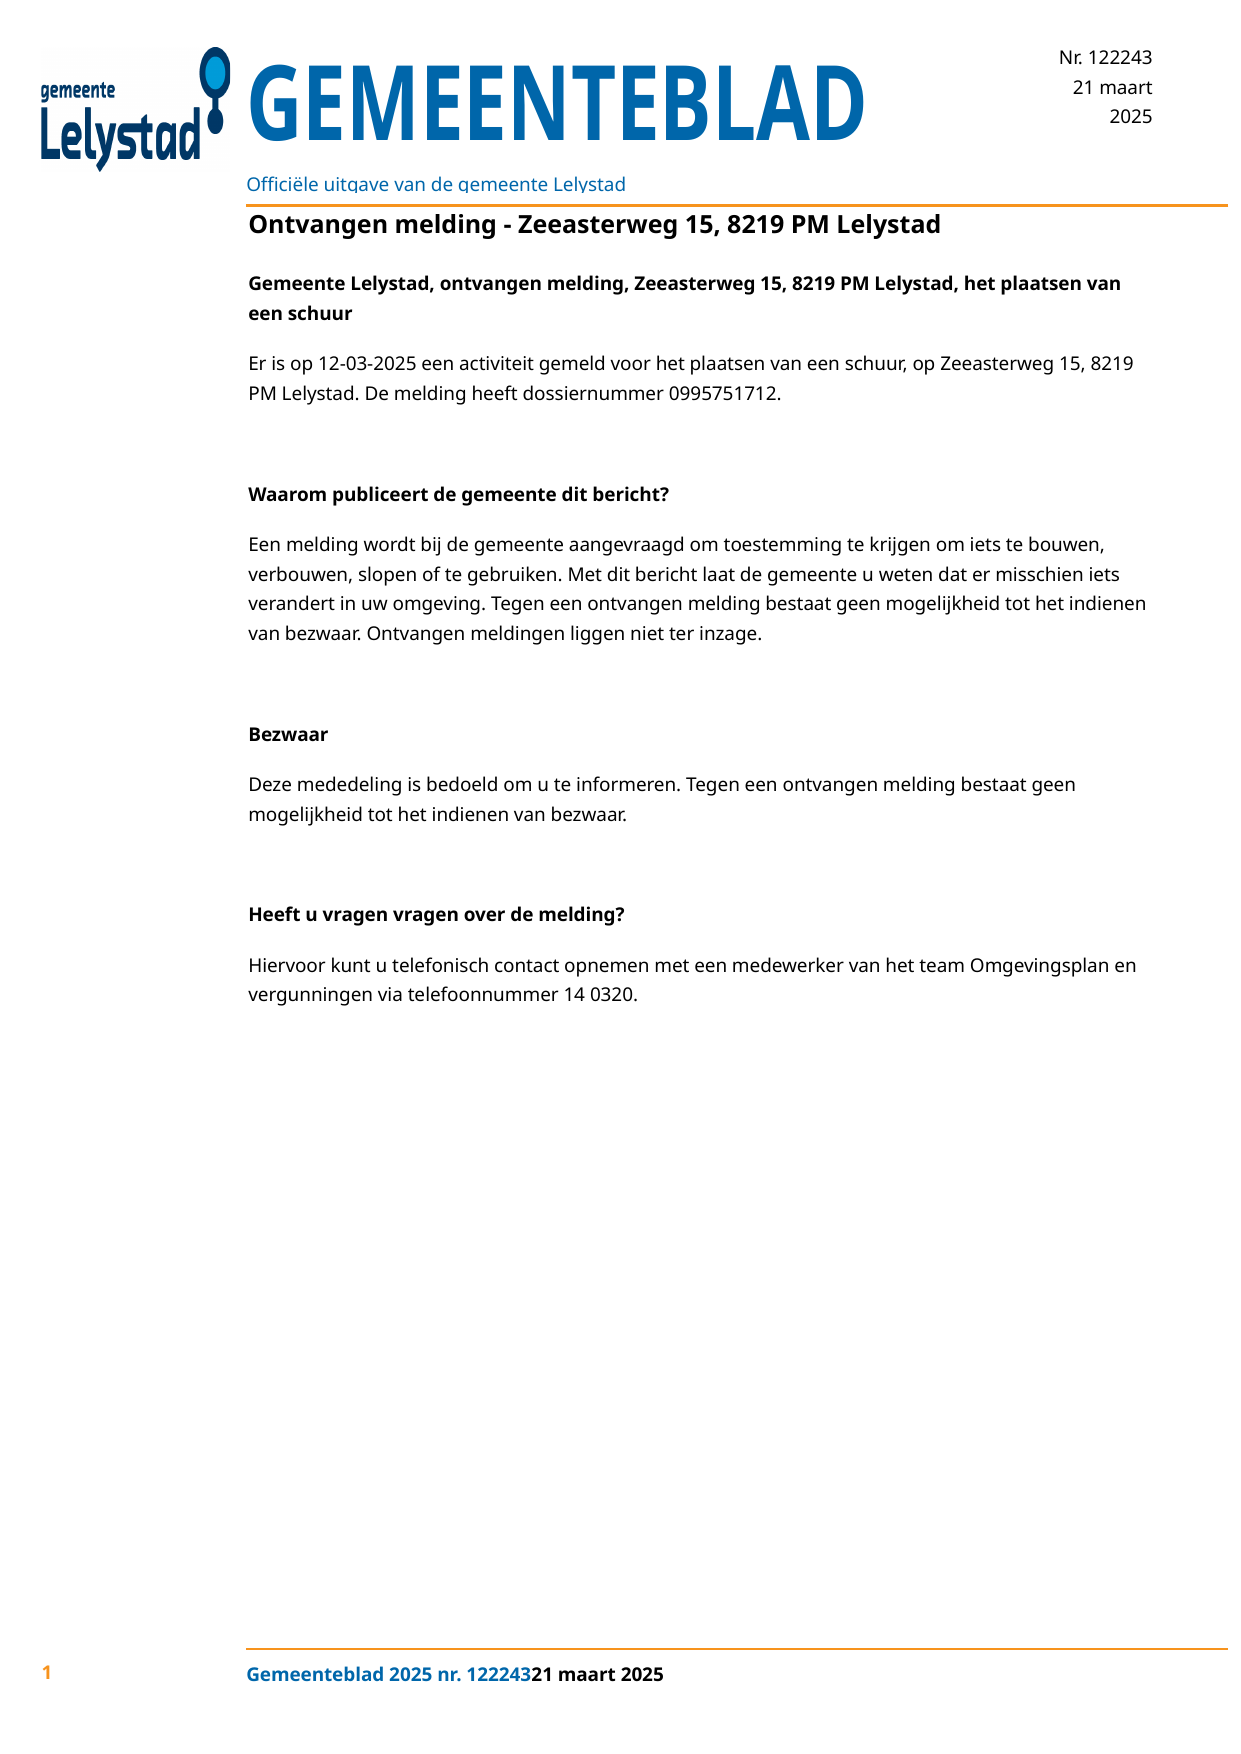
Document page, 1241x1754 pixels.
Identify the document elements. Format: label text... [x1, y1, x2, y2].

text Een melding wordt bij de gemeente aangevraagd om toestemming te krijgen om iets te bouwen, verbouwen, slopen of te gebruiken. Met dit bericht laat de gemeente u weten dat er misschien iets verandert in uw omgeving. Tegen een ontvangen melding bestaat geen mogelijkheid tot het indienen van bezwaar. Ontvangen meldingen liggen niet ter inzage. [248, 531, 1152, 646]
text Heeft u vragen vragen over de melding? [248, 902, 1152, 927]
text Gemeente Lelystad, ontvangen melding, Zeeasterweg 15, 8219 PM Lelystad, het plaatsen van een schuur [248, 270, 1152, 326]
text Deze mededeling is bedoeld om u te informeren. Tegen een ontvangen melding bestaat geen mogelijkheid tot het indienen van bezwaar. [248, 771, 1152, 826]
text Hiervoor kunt u telefonisch contact opnemen met een medewerker van het team Omgevingsplan en vergunningen via telefoonnummer 14 0320. [248, 952, 1152, 1007]
text Waarom publiceert de gemeente dit bericht? [248, 481, 1152, 506]
text Bezwaar [248, 721, 1152, 746]
picture [41, 47, 231, 172]
text Er is op 12-03-2025 een activiteit gemeld voor het plaatsen van een schuur, op Zeeasterweg 15, 8219 PM Lelystad. De melding heeft dossiernummer 0995751712. [248, 350, 1152, 406]
text Ontvangen melding - Zeeasterweg 15, 8219 PM Lelystad [248, 207, 1152, 241]
